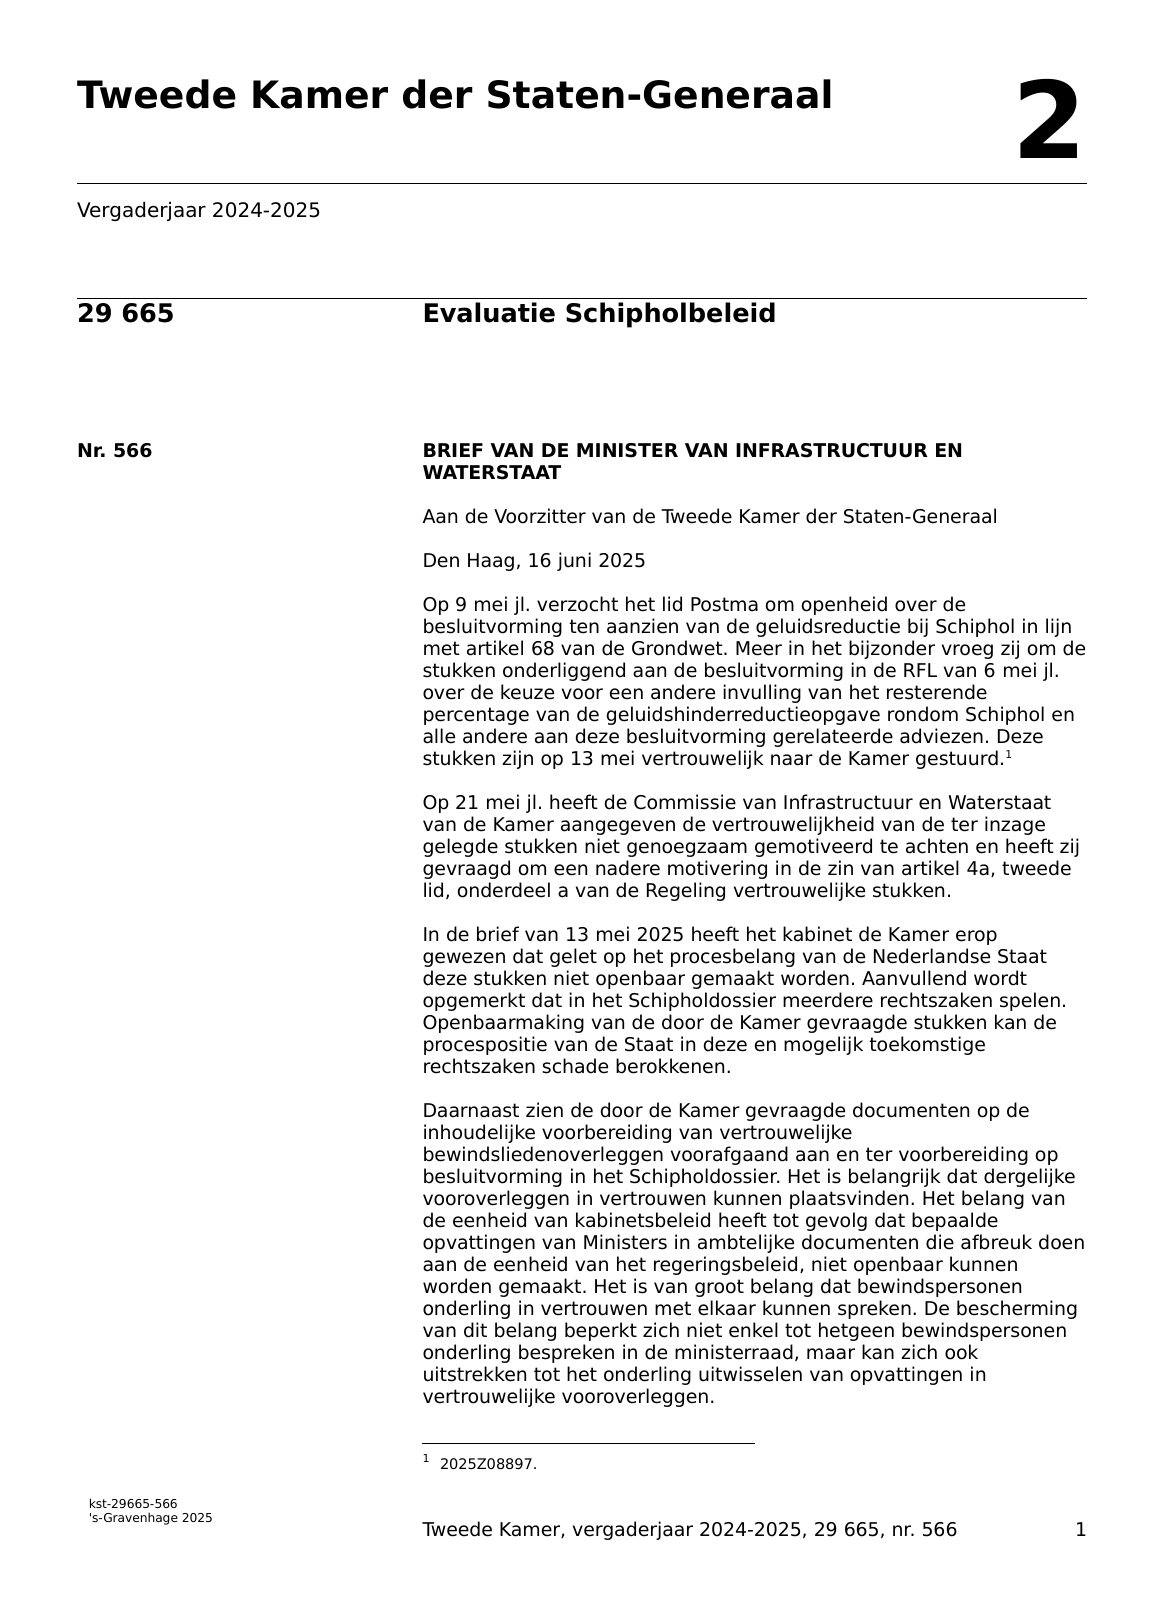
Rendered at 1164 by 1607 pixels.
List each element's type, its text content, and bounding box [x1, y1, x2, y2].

subtitle Nr. 566 BRIEF VAN DE MINISTER VAN INFRASTRUCTUUR EN WATERSTAAT [77, 440, 1087, 484]
text kst-29665-566 [88, 1497, 323, 1511]
text Den Haag, 16 juni 2025 [422, 550, 1087, 572]
text Op 9 mei jl. verzocht het lid Postma om openheid over de besluitvorming ten aanzien van de geluidsreductie bij Schiphol in lijn met artikel 68 van de Grondwet. Meer in het bijzonder vroeg zij om de stukken onderliggend aan de besluitvorming in de RFL van 6 mei jl. over de keuze voor een andere invulling van het resterende percentage van de geluidshinderreductieopgave rondom Schiphol en alle andere aan deze besluitvorming gerelateerde adviezen. Deze stukken zijn op 13 mei vertrouwelijk naar de Kamer gestuurd. [422, 594, 1087, 770]
text In de brief van 13 mei 2025 heeft het kabinet de Kamer erop gewezen dat gelet op het procesbelang van de Nederlandse Staat deze stukken niet openbaar gemaakt worden. Aanvullend wordt opgemerkt dat in het Schipholdossier meerdere rechtszaken spelen. Openbaarmaking van de door de Kamer gevraagde stukken kan de procespositie van de Staat in deze en mogelijk toekomstige rechtszaken schade berokkenen. [422, 924, 1087, 1078]
text 2025Z08897. [422, 1452, 1087, 1474]
table_cell Vergaderjaar 2024-2025 [77, 184, 1087, 298]
table_header Tweede Kamer der Staten-Generaal [77, 59, 886, 183]
subtitle 29 665 Evaluatie Schipholbeleid [77, 299, 1087, 329]
text 's-Gravenhage 2025 [88, 1511, 323, 1525]
text Daarnaast zien de door de Kamer gevraagde documenten op de inhoudelijke voorbereiding van vertrouwelijke bewindsliedenoverleggen voorafgaand aan en ter voorbereiding op besluitvorming in het Schipholdossier. Het is belangrijk dat dergelijke vooroverleggen in vertrouwen kunnen plaatsvinden. Het belang van de eenheid van kabinetsbeleid heeft tot gevolg dat bepaalde opvattingen van Ministers in ambtelijke documenten die afbreuk doen aan de eenheid van het regeringsbeleid, niet openbaar kunnen worden gemaakt. Het is van groot belang dat bewindspersonen onderling in vertrouwen met elkaar kunnen spreken. De bescherming van dit belang beperkt zich niet enkel tot hetgeen bewindspersonen onderling bespreken in de ministerraad, maar kan zich ook uitstrekken tot het onderling uitwisselen van opvattingen in vertrouwelijke vooroverleggen. [422, 1100, 1087, 1408]
text Op 21 mei jl. heeft de Commissie van Infrastructuur en Waterstaat van de Kamer aangegeven de vertrouwelijkheid van de ter inzage gelegde stukken niet genoegzaam gemotiveerd te achten en heeft zij gevraagd om een nadere motivering in de zin van artikel 4a, tweede lid, onderdeel a van de Regeling vertrouwelijke stukken. [422, 792, 1087, 902]
text Aan de Voorzitter van de Tweede Kamer der Staten-Generaal [422, 506, 1087, 528]
table_header 2 [886, 59, 1087, 183]
